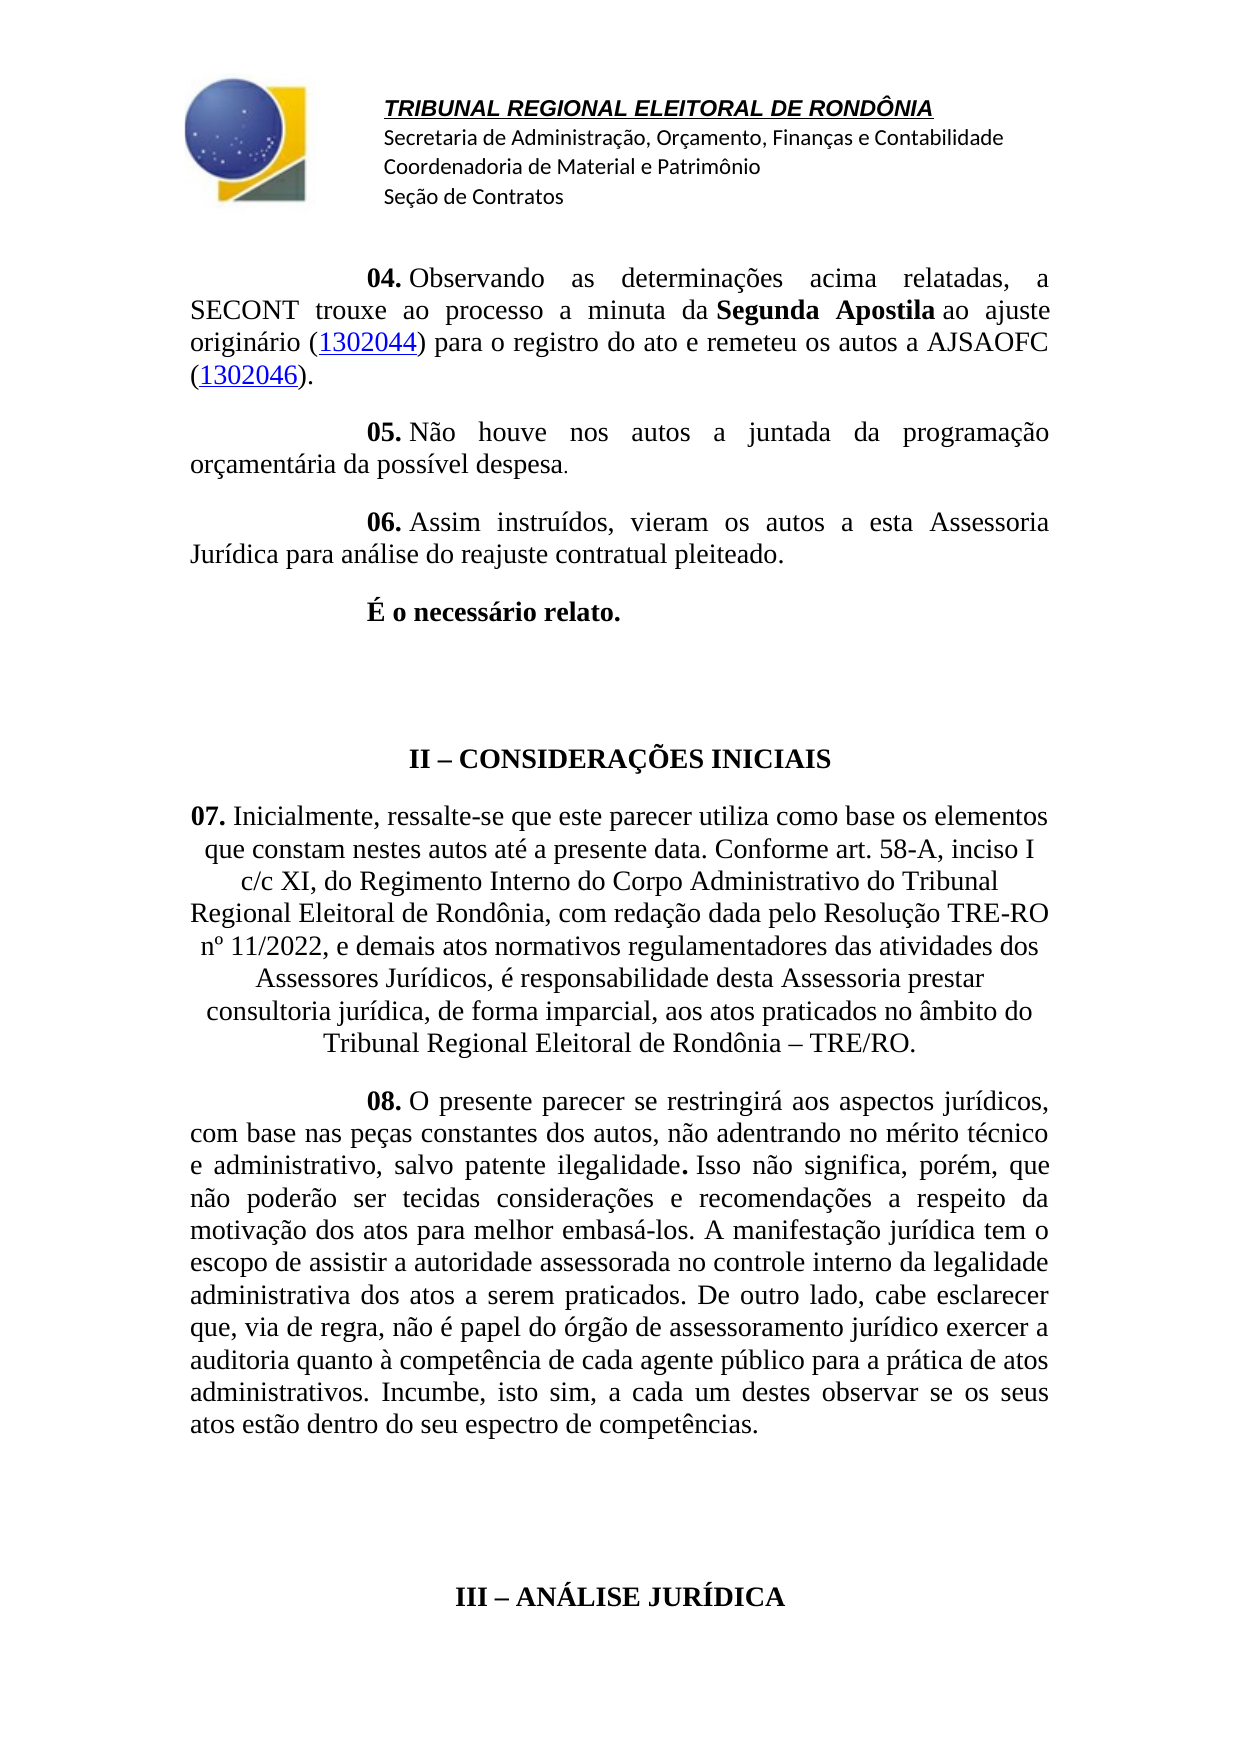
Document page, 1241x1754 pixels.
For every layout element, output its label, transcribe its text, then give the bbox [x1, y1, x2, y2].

text 04. Observando as determinações acima relatadas, a SECONT trouxe ao processo a minuta da Segunda Apostila ao ajuste originário (1302044) para o registro do ato e remeteu os autos a AJSAOFC (1302046). [190, 261, 1051, 390]
text 07. Inicialmente, ressalte-se que este parecer utiliza como base os elementos que constam nestes autos até a presente data. Conforme art. 58-A, inciso I c/c XI, do Regimento Interno do Corpo Administrativo do Tribunal Regional Eleitoral de Rondônia, com redação dada pelo Resolução TRE-RO nº 11/2022, e demais atos normativos regulamentadores das atividades dos Assessores Jurídicos, é responsabilidade desta Assessoria prestar consultoria jurídica, de forma imparcial, aos atos praticados no âmbito do Tribunal Regional Eleitoral de Rondônia – TRE/RO. [190, 799, 1051, 1058]
text III – ANÁLISE JURÍDICA [190, 1580, 1051, 1612]
text 05. Não houve nos autos a juntada da programação orçamentária da possível despesa. [190, 415, 1051, 480]
text 08. O presente parecer se restringirá aos aspectos jurídicos, com base nas peças constantes dos autos, não adentrando no mérito técnico e administrativo, salvo patente ilegalidade. Isso não significa, porém, que não poderão ser tecidas considerações e recomendações a respeito da motivação dos atos para melhor embasá-los. A manifestação jurídica tem o escopo de assistir a autoridade assessorada no controle interno da legalidade administrativa dos atos a serem praticados. De outro lado, cabe esclarecer que, via de regra, não é papel do órgão de assessoramento jurídico exercer a auditoria quanto à competência de cada agente público para a prática de atos administrativos. Incumbe, isto sim, a cada um destes observar se os seus atos estão dentro do seu espectro de competências. [190, 1083, 1051, 1440]
text II – CONSIDERAÇÕES INICIAIS [190, 709, 1051, 774]
text É o necessário relato. [190, 595, 1051, 627]
text 06. Assim instruídos, vieram os autos a esta Assessoria Jurídica para análise do reajuste contratual pleiteado. [190, 505, 1051, 570]
